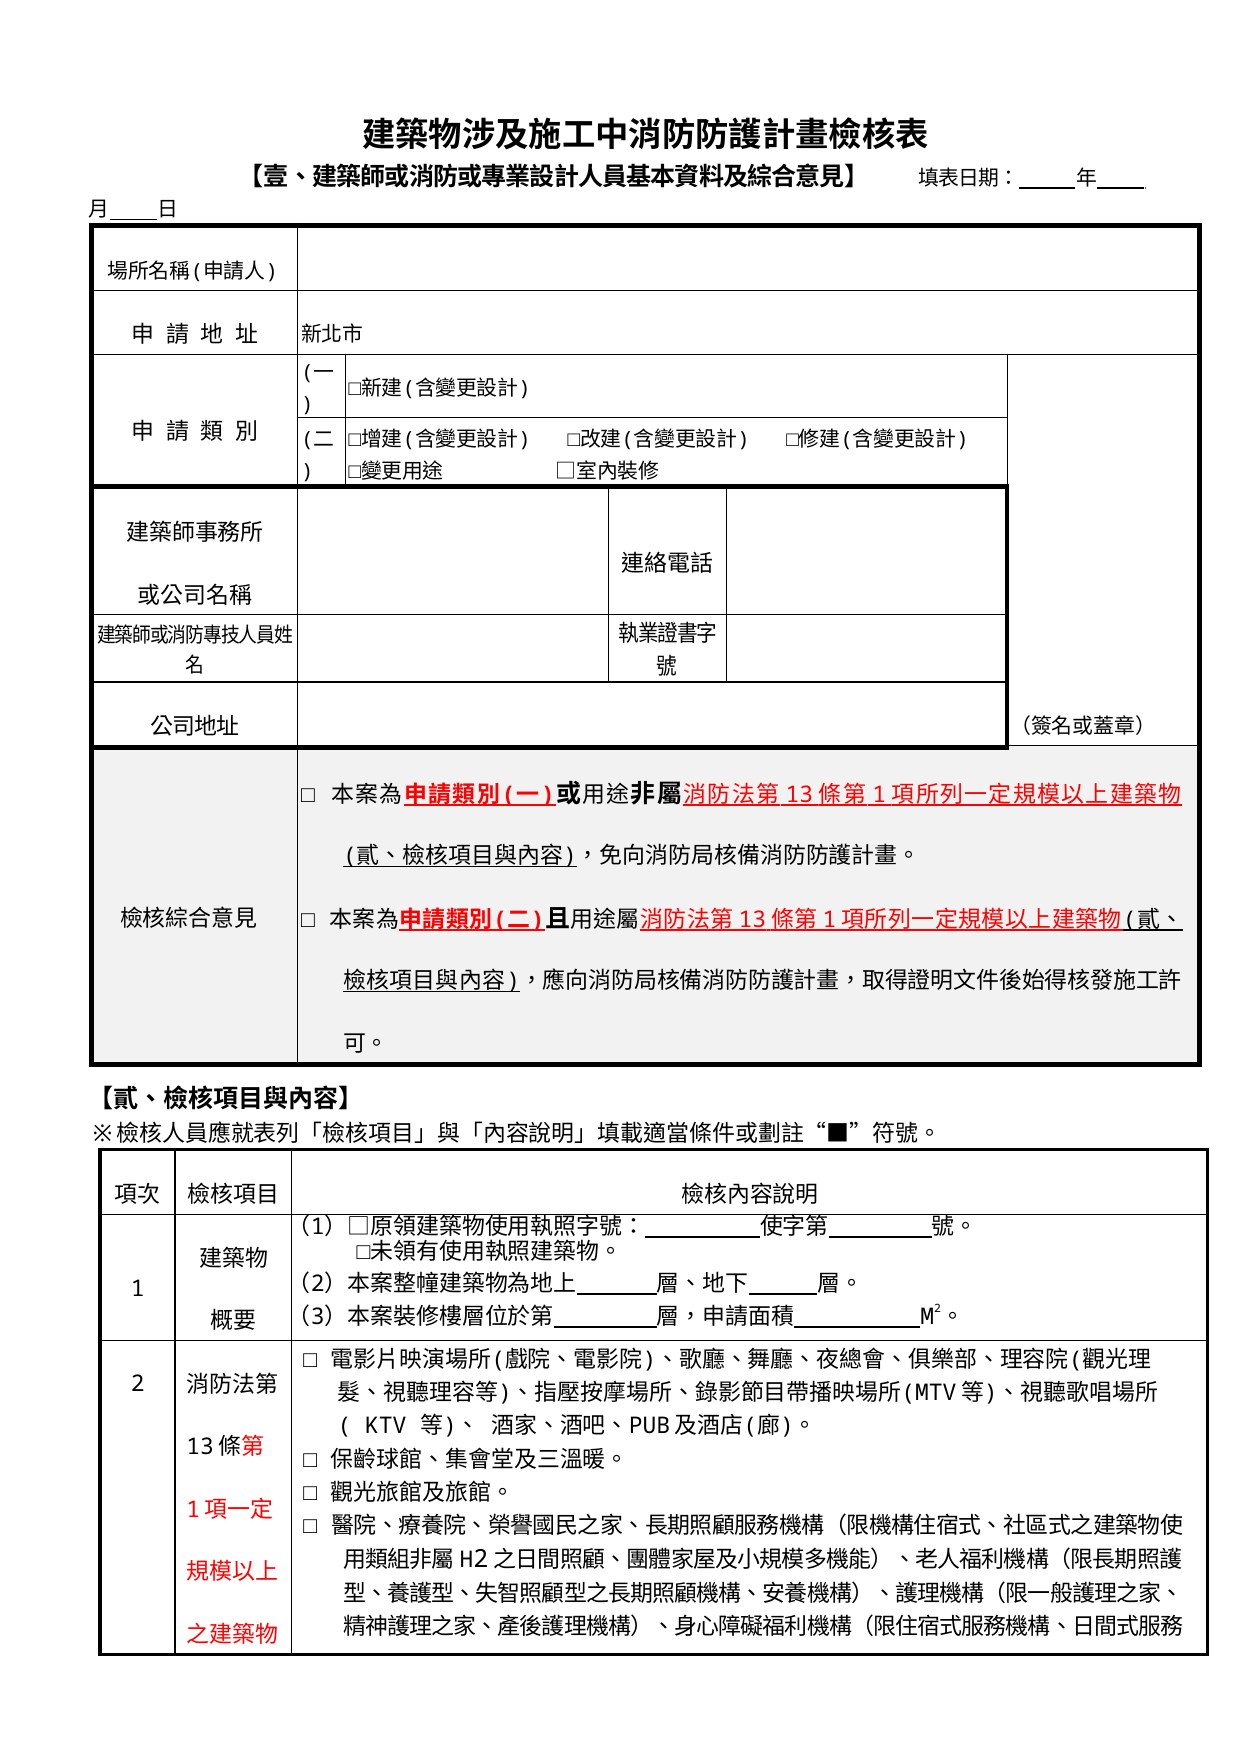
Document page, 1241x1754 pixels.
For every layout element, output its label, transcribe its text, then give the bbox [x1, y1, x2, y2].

table_cell 執業證書字號 [609, 615, 726, 681]
text 【貳、檢核項目與內容】 [89, 1078, 1152, 1114]
table_cell 建築師或消防專技人員姓名 [94, 615, 297, 681]
table_header 檢核內容說明 [292, 1151, 1206, 1213]
table_cell □ 電影片映演場所(戲院、電影院)、歌廳、舞廳、夜總會、俱樂部、理容院(觀光理髮、視聽理容等)、指壓按摩場所、錄影節目帶播映場所(MTV等)、視聽歌唱場所( KTV 等)、 酒家、酒吧、PUB及酒店(廊)。 □ 保齡球館、集會堂及三溫暖。 □ 觀光旅館及旅館。 □ 醫院、療養院、榮譽國民之家、長期照顧服務機構（限機構住宿式、社區式之建築物使用類組非屬H2之日間照顧、團體家屋及小規模多機能）、老人福利機構（限長期照護型、養護型、失智照顧型之長期照顧機構、安養機構）、護理機構（限一般護理之家、精神護理之家、產後護理機構）、身心障礙福利機構（限住宿式服務機構、日間式服務 [292, 1341, 1206, 1653]
table_cell 消防法第13條第1項一定規模以上之建築物 [176, 1341, 291, 1653]
table_cell [727, 489, 1005, 614]
table_cell (一) [298, 355, 345, 417]
table_cell 1 [102, 1215, 174, 1339]
table_cell 申 請 類 別 [94, 355, 297, 484]
table_cell □增建(含變更設計) □改建(含變更設計) □修建(含變更設計) □變更用途 □室內裝修 [346, 418, 1007, 484]
text 建築物涉及施工中消防防護計畫檢核表 [89, 108, 1152, 156]
table_cell □ 本案為申請類別(一)或用途非屬消防法第13條第1項所列一定規模以上建築物(貳、檢核項目與內容)，免向消防局核備消防防護計畫。 □ 本案為申請類別(二)且用途屬消防法第13條第1項所列一定規模以上建築物(貳、檢核項目與內容)，應向消防局核備消防防護計畫，取得證明文件後始得核發施工許可。 [298, 746, 1197, 1062]
text 【壹、建築師或消防或專業設計人員基本資料及綜合意見】 填表日期： 年 月 日 [89, 156, 1152, 223]
text ※檢核人員應就表列「檢核項目」與「內容說明」填載適當條件或劃註“■”符號。 [89, 1114, 1152, 1148]
table_header 檢核項目 [176, 1151, 291, 1213]
table_cell 新北市 [298, 291, 1197, 353]
table_cell [298, 615, 608, 681]
table_cell 公司地址 [94, 683, 297, 745]
table_header 場所名稱(申請人) [94, 228, 297, 290]
table_cell 申 請 地 址 [94, 291, 297, 353]
table_cell 連絡電話 [609, 489, 726, 614]
table_cell [298, 489, 608, 614]
table_header 項次 [102, 1151, 174, 1213]
table_cell 建築物 概要 [176, 1215, 291, 1339]
table_cell 檢核綜合意見 [94, 750, 297, 1062]
table_cell □新建(含變更設計) [346, 355, 1007, 417]
table_header [298, 228, 1197, 290]
table_cell [298, 683, 1005, 745]
table_cell 2 [102, 1341, 174, 1653]
table_cell （簽名或蓋章） [1008, 355, 1197, 745]
table_cell [727, 615, 1005, 681]
table_cell （1）□原領建築物使用執照字號： 使字第 號。 □未領有使用執照建築物。 （2）本案整幢建築物為地上 層、地下 層。 （3）本案裝修樓層位於第 層，申請面積 M2。 [292, 1215, 1206, 1339]
table_cell (二) [298, 418, 345, 484]
table_cell 建築師事務所 或公司名稱 [94, 489, 297, 614]
